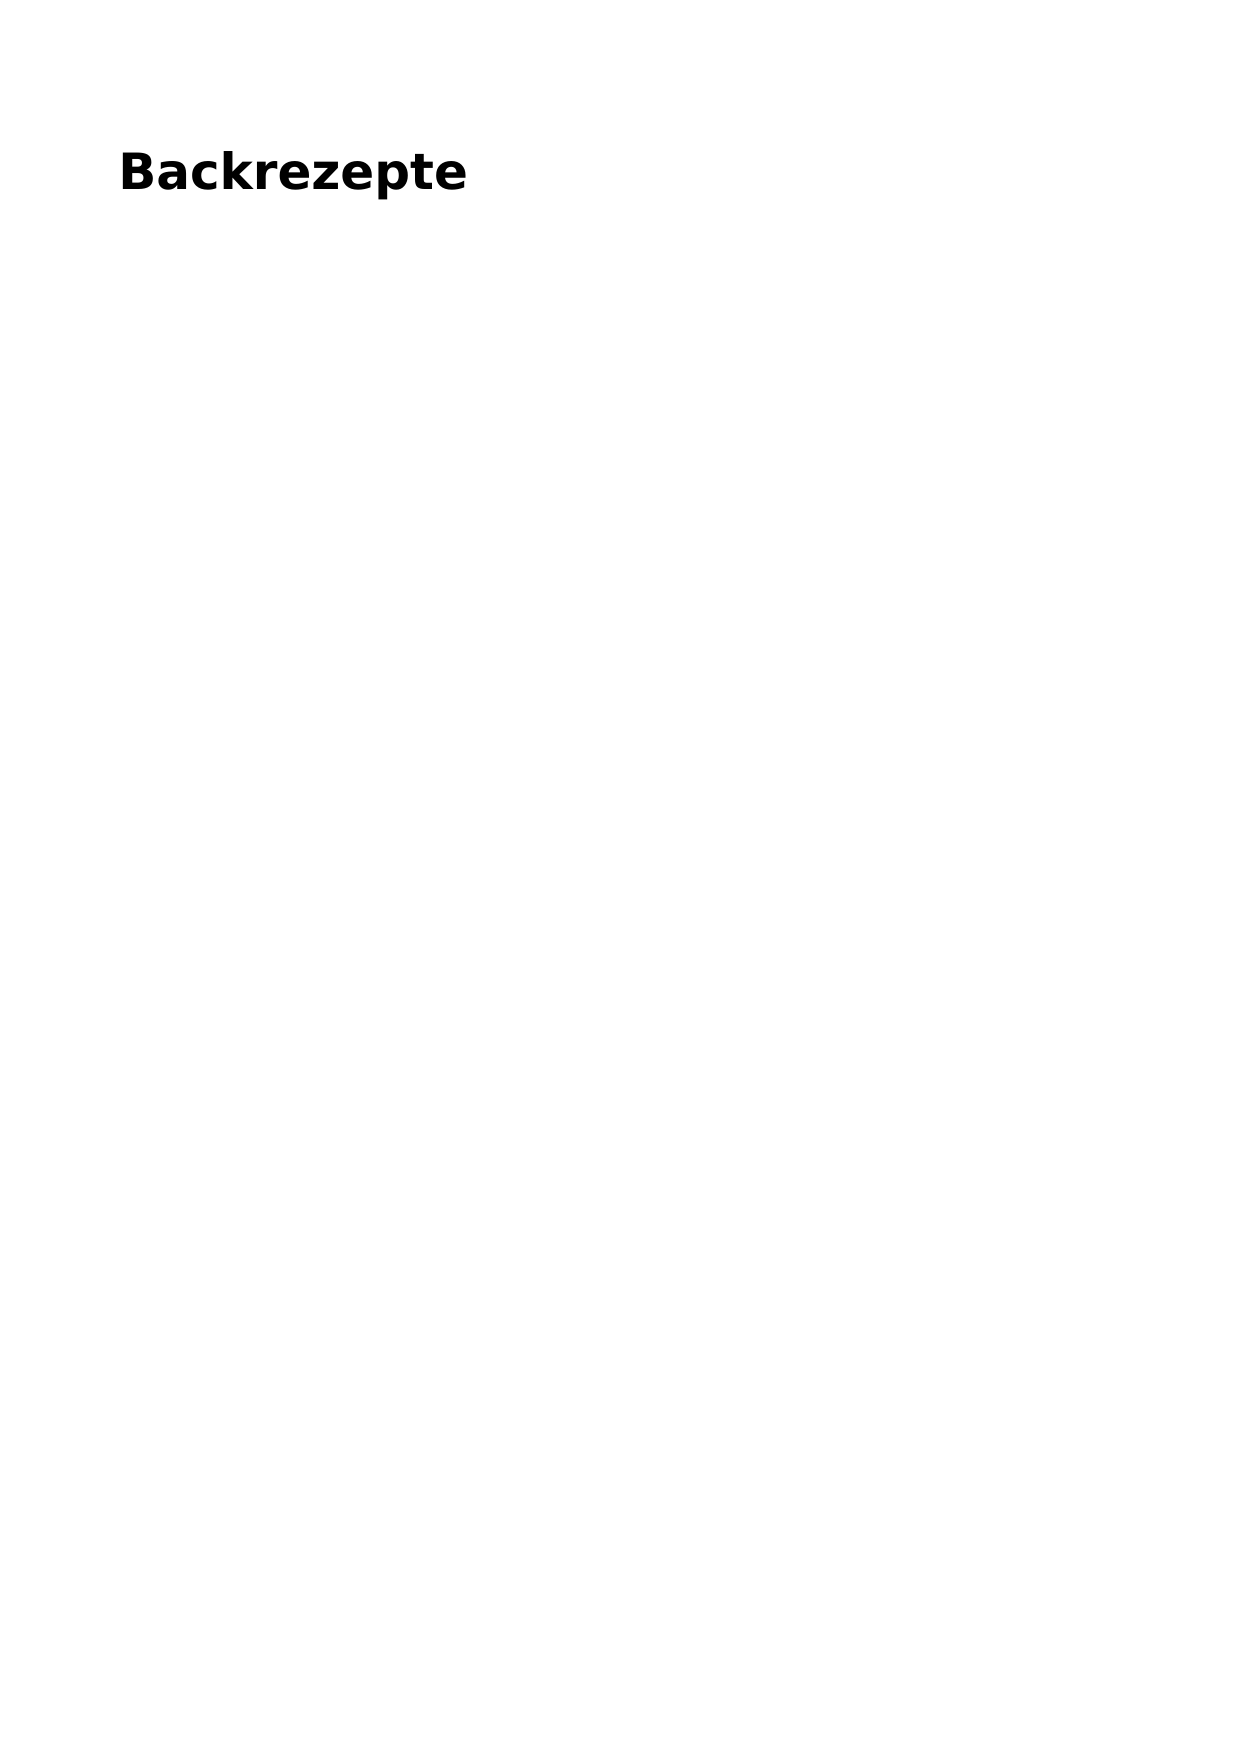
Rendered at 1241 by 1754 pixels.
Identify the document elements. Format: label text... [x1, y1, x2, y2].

subtitle Backrezepte [118, 143, 1122, 201]
